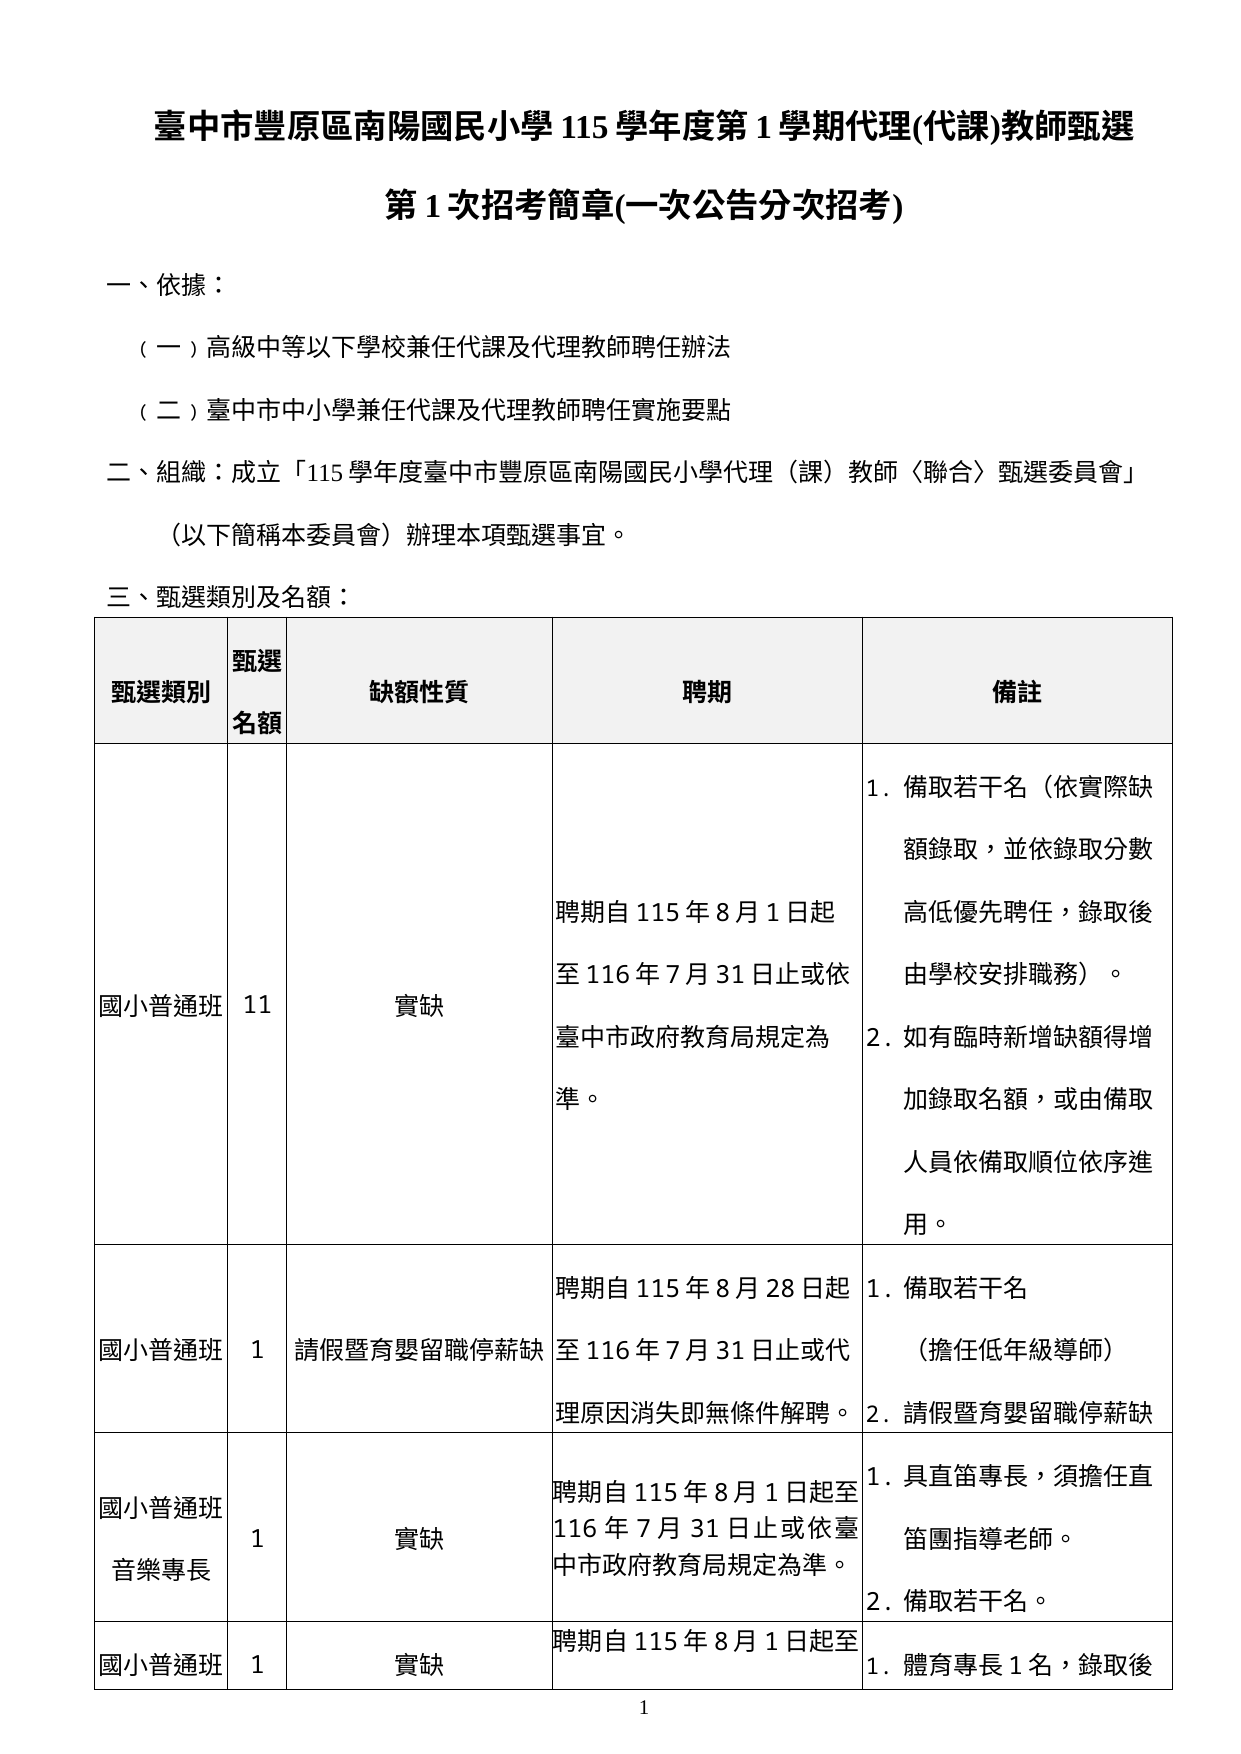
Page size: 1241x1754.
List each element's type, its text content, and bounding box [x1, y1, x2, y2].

text 臺中市豐原區南陽國民小學115學年度第1學期代理(代課)教師甄選 [106, 82, 1181, 144]
table_cell 備取若干名 （擔任低年級導師） 請假暨育嬰留職停薪缺 [863, 1245, 1172, 1432]
table_cell 實缺 [287, 1622, 552, 1689]
table_cell 聘期自115年8月1日起至 [553, 1622, 862, 1689]
table_header 聘期 [553, 618, 862, 743]
table_cell 11 [228, 744, 286, 1244]
table_cell 體育專長1名，錄取後由學校安排指導團隊。 如有臨時新增缺額得增加錄取名額，或由備取人員依備取順位依序進用。 [863, 1622, 1172, 1689]
table_header 甄選類別 [95, 618, 227, 743]
text 二、組織：成立「115學年度臺中市豐原區南陽國民小學代理（課）教師〈聯合〉甄選委員會」（以下簡稱本委員會）辦理本項甄選事宜。 [106, 429, 1181, 554]
table_cell 國小普通班 [95, 1622, 227, 1689]
table_cell 備取若干名（依實際缺額錄取，並依錄取分數高低優先聘任，錄取後由學校安排職務）。 如有臨時新增缺額得增加錄取名額，或由備取人員依備取順位依序進用。 [863, 744, 1172, 1244]
table_cell 實缺 [287, 744, 552, 1244]
table_cell 聘期自115年8月28日起至116年7月31日止或代理原因消失即無條件解聘。 [553, 1245, 862, 1432]
table_cell 1 [228, 1622, 286, 1689]
table_cell 1 [228, 1245, 286, 1432]
table_header 甄選 名額 [228, 618, 286, 743]
table_cell 國小普通班 音樂專長 [95, 1433, 227, 1621]
table_header 缺額性質 [287, 618, 552, 743]
text ﹙二﹚臺中市中小學兼任代課及代理教師聘任實施要點 [131, 367, 1181, 429]
text ﹙一﹚高級中等以下學校兼任代課及代理教師聘任辦法 [131, 304, 1181, 367]
text 第1次招考簡章(一次公告分次招考) [106, 162, 1181, 224]
table_cell 具直笛專長，須擔任直笛團指導老師。 備取若干名。 [863, 1433, 1172, 1621]
table_cell 聘期自115年8月1日起至116年7月31日止或依臺中市政府教育局規定為準。 [553, 744, 862, 1244]
table_cell 1 [228, 1433, 286, 1621]
text 三、甄選類別及名額： [106, 554, 1181, 617]
table_cell 聘期自115年8月1日起至116年7月31日止或依臺中市政府教育局規定為準。 [553, 1433, 862, 1621]
table_header 備註 [863, 618, 1172, 743]
table_cell 實缺 [287, 1433, 552, 1621]
table_cell 國小普通班 [95, 1245, 227, 1432]
table_cell 請假暨育嬰留職停薪缺 [287, 1245, 552, 1432]
table_cell 國小普通班 [95, 744, 227, 1244]
text 一、依據： [106, 242, 1181, 304]
